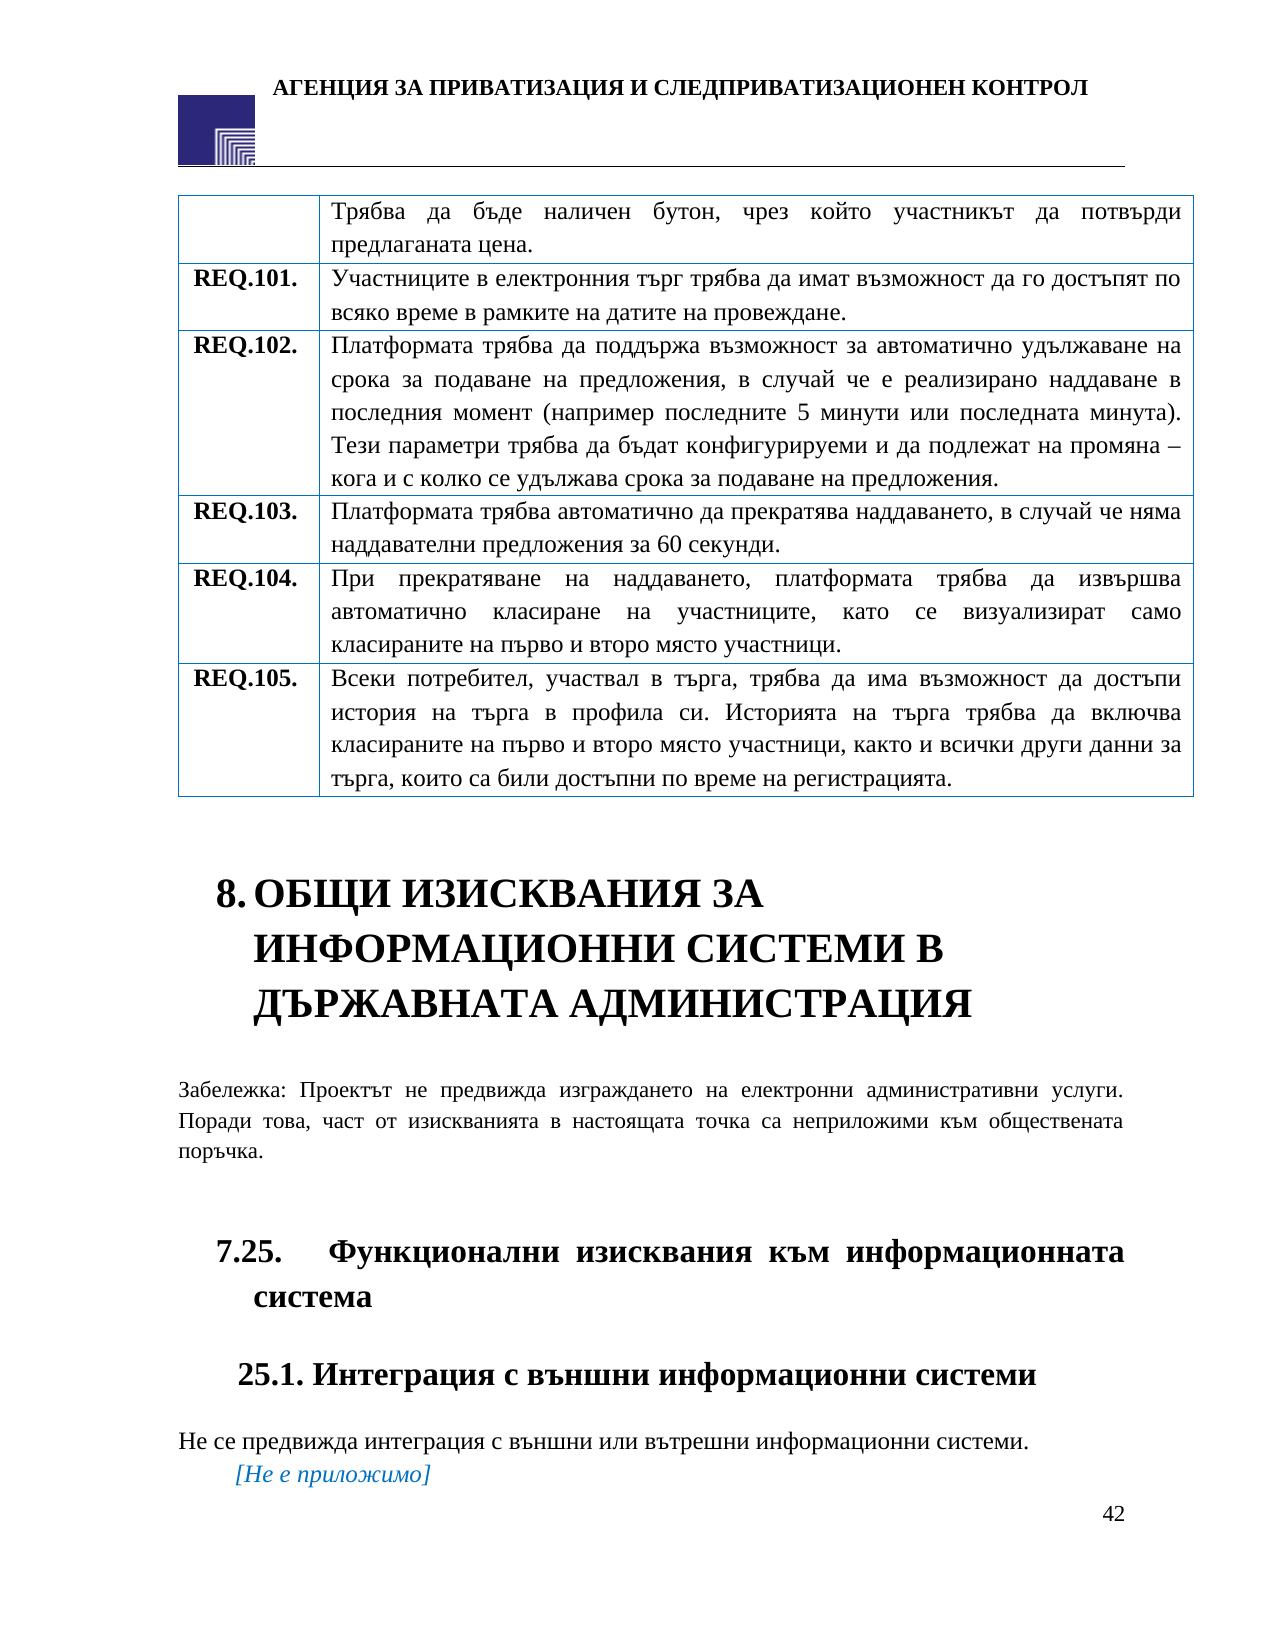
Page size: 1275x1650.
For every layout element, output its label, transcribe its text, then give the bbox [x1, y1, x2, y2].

table_cell [179, 196, 319, 262]
subtitle Интеграция с външни информационни системи [237, 1354, 1125, 1393]
table_cell [179, 264, 319, 329]
text Забележка: Проектът не предвижда изграждането на електронни административни услуги. Поради това, част от изискванията в настоящата точка са неприложими към обществената поръчка. [178, 1077, 1125, 1163]
table_cell Участниците в електронния търг трябва да имат възможност да го достъпят по всяко време в рамките на датите на провеждане. [320, 264, 1193, 329]
table_cell При прекратяване на наддаването, платформата трябва да извършва автоматично класиране на участниците, като се визуализират само класираните на първо и второ място участници. [320, 564, 1193, 662]
text Не се предвижда интеграция с външни или вътрешни информационни системи. [178, 1426, 1125, 1455]
table_cell Трябва да бъде наличен бутон, чрез който участникът да потвърди предлаганата цена. [320, 196, 1193, 262]
subtitle Функционални изисквания към информационната система [216, 1232, 1125, 1314]
table_cell [179, 331, 319, 495]
text [Не е приложимо] [234, 1459, 1125, 1488]
table_cell Платформата трябва да поддържа възможност за автоматично удължаване на срока за подаване на предложения, в случай че е реализирано наддаване в последния момент (например последните 5 минути или последната минута). Тези параметри трябва да бъдат конфигурируеми и да подлежат на промяна – кога и с колко се удължава срока за подаване на предложения. [320, 331, 1193, 495]
table_cell [179, 664, 319, 796]
subtitle ОБЩИ ИЗИСКВАНИЯ ЗА ИНФОРМАЦИОННИ СИСТЕМИ В ДЪРЖАВНАТА АДМИНИСТРАЦИЯ [216, 868, 1125, 1027]
table_cell Всеки потребител, участвал в търга, трябва да има възможност да достъпи история на търга в профила си. Историята на търга трябва да включва класираните на първо и второ място участници, както и всички други данни за търга, които са били достъпни по време на регистрацията. [320, 664, 1193, 796]
table_cell Платформата трябва автоматично да прекратява наддаването, в случай че няма наддавателни предложения за 60 секунди. [320, 496, 1193, 562]
table_cell [179, 564, 319, 662]
table_cell [179, 496, 319, 562]
